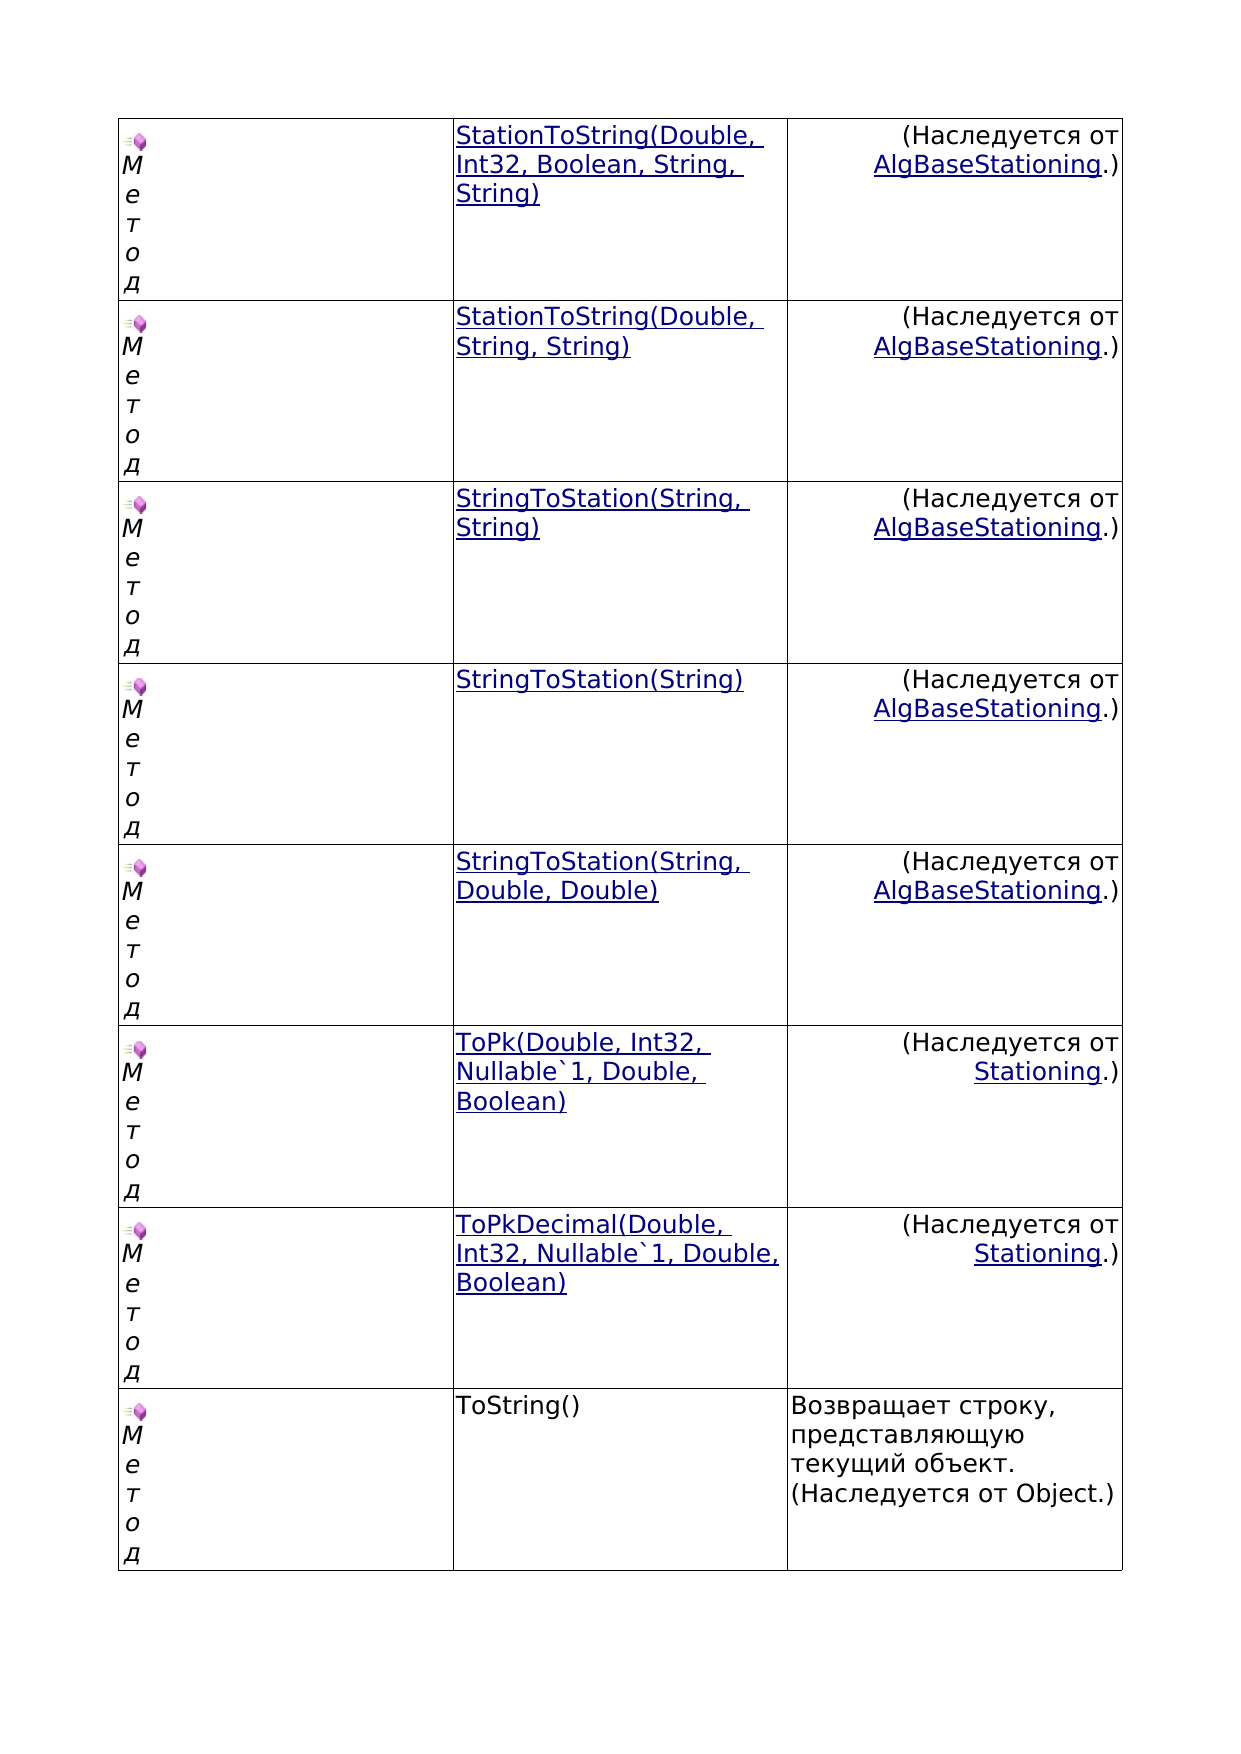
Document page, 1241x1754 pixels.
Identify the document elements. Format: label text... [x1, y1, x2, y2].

picture [121, 678, 147, 696]
table_cell StationToString(Double, Int32, Boolean, String, String) [454, 119, 787, 299]
picture [121, 1222, 147, 1240]
table_cell Возвращает строку, представляющую текущий объект. (Наследуется от Object.) [788, 1389, 1122, 1570]
table_cell [119, 845, 453, 1025]
table_cell ToPkDecimal(Double, Int32, Nullable`1, Double, Boolean) [454, 1208, 787, 1388]
table_cell [119, 482, 453, 662]
picture [121, 1041, 147, 1059]
picture [121, 1403, 147, 1421]
table_cell [119, 301, 453, 481]
table_cell (Наследуется от Stationing.) [788, 1026, 1122, 1207]
picture [121, 859, 147, 877]
table_cell [119, 1026, 453, 1207]
table_cell (Наследуется от AlgBaseStationing.) [788, 301, 1122, 481]
table_cell ToPk(Double, Int32, Nullable`1, Double, Boolean) [454, 1026, 787, 1207]
table_cell StringToStation(String, String) [454, 482, 787, 662]
table_cell [119, 119, 453, 299]
table_cell (Наследуется от Stationing.) [788, 1208, 1122, 1388]
table_cell [119, 664, 453, 844]
table_cell (Наследуется от AlgBaseStationing.) [788, 845, 1122, 1025]
picture [121, 496, 147, 514]
table_cell StringToStation(String, Double, Double) [454, 845, 787, 1025]
table_cell [119, 1208, 453, 1388]
table_cell StringToStation(String) [454, 664, 787, 844]
table_cell (Наследуется от AlgBaseStationing.) [788, 664, 1122, 844]
table_cell (Наследуется от AlgBaseStationing.) [788, 119, 1122, 299]
picture [121, 315, 147, 333]
table_cell (Наследуется от AlgBaseStationing.) [788, 482, 1122, 662]
table_cell StationToString(Double, String, String) [454, 301, 787, 481]
picture [121, 133, 147, 151]
table_cell [119, 1389, 453, 1570]
table_cell ToString() [454, 1389, 787, 1570]
